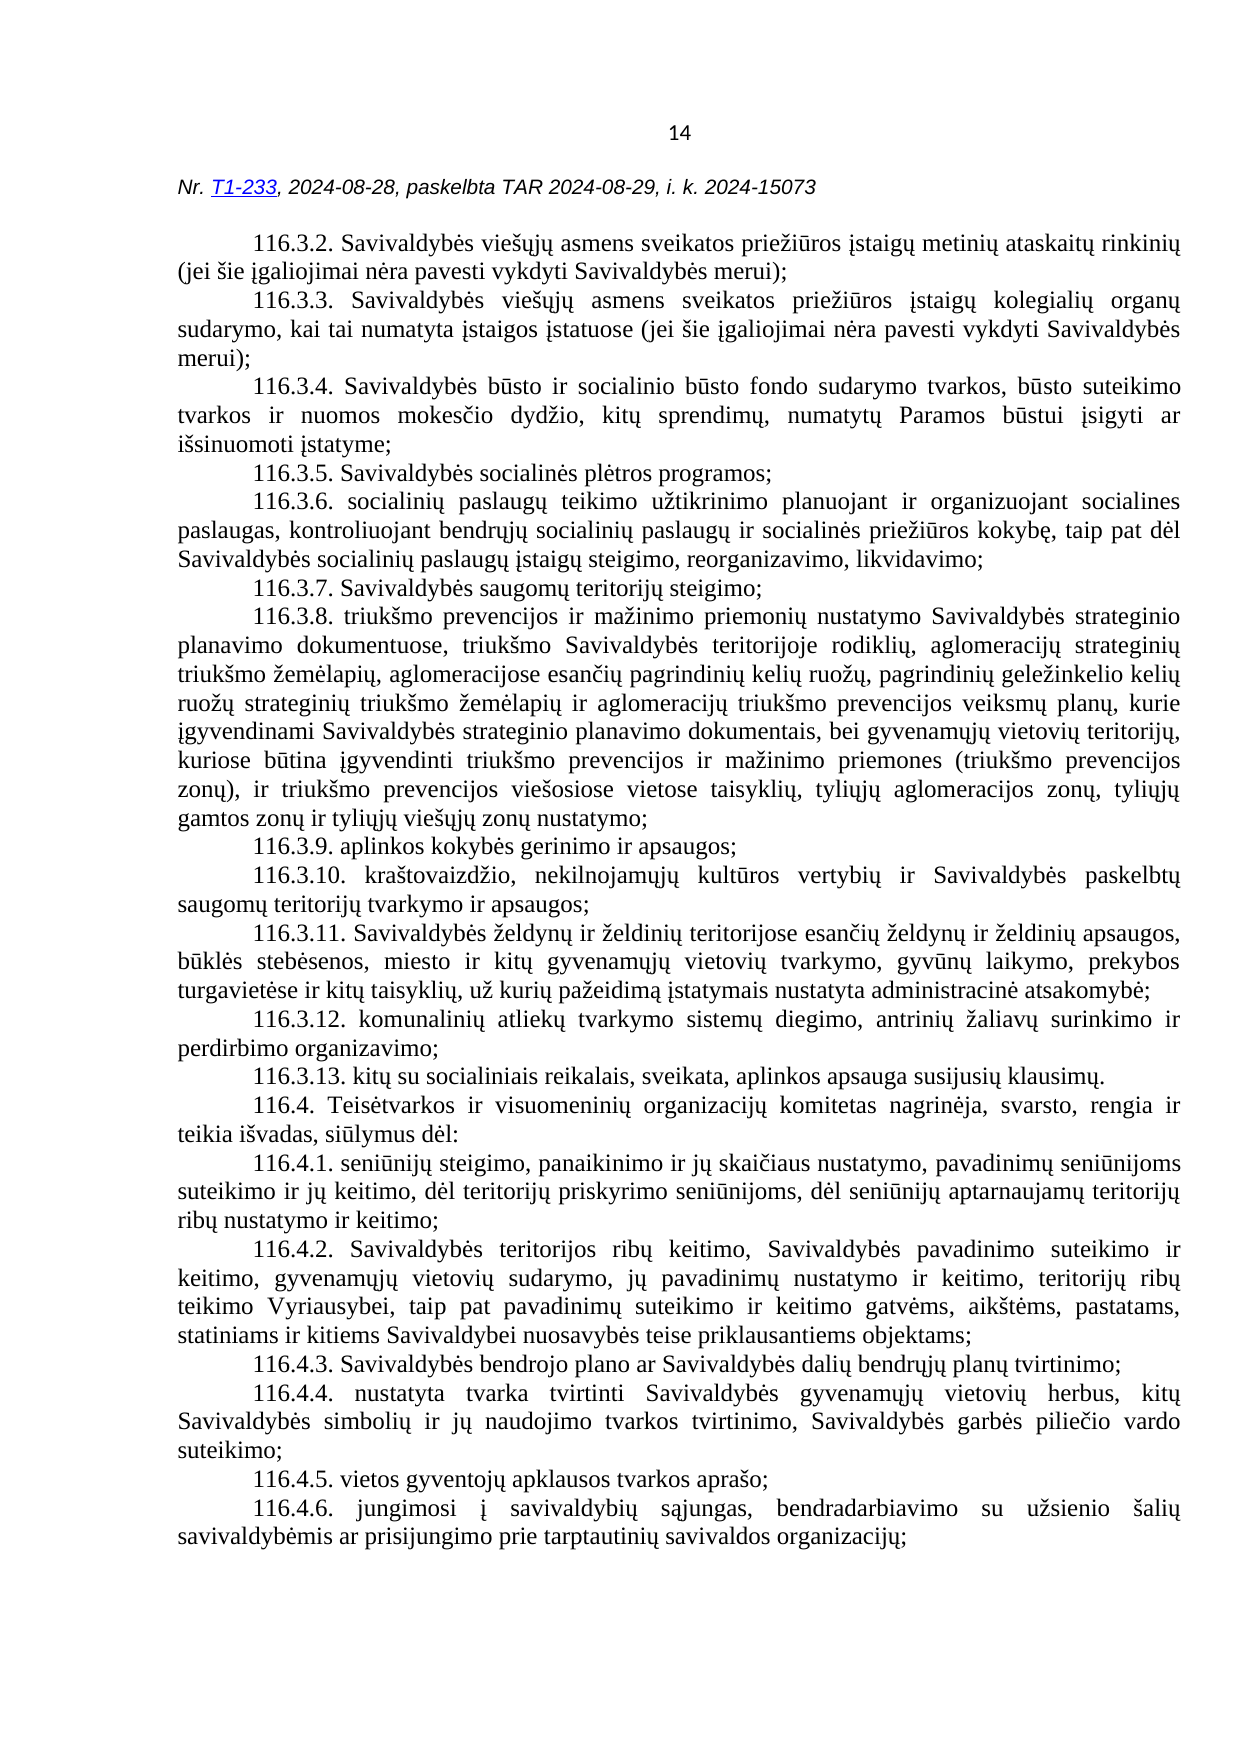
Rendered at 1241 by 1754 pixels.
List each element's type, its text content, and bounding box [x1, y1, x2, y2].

text 116.3.10. kraštovaizdžio, nekilnojamųjų kultūros vertybių ir Savivaldybės paskelbtų saugomų teritorijų tvarkymo ir apsaugos; [177, 860, 1181, 918]
text 116.4.6. jungimosi į savivaldybių sąjungas, bendradarbiavimo su užsienio šalių savivaldybėmis ar prisijungimo prie tarptautinių savivaldos organizacijų; [177, 1493, 1181, 1550]
text 116.4.3. Savivaldybės bendrojo plano ar Savivaldybės dalių bendrųjų planų tvirtinimo; [177, 1349, 1181, 1378]
text 116.3.3. Savivaldybės viešųjų asmens sveikatos priežiūros įstaigų kolegialių organų sudarymo, kai tai numatyta įstaigos įstatuose (jei šie įgaliojimai nėra pavesti vykdyti Savivaldybės merui); [177, 285, 1181, 371]
text Nr. T1-233, 2024-08-28, paskelbta TAR 2024-08-29, i. k. 2024-15073 [177, 175, 1181, 199]
text 116.4.2. Savivaldybės teritorijos ribų keitimo, Savivaldybės pavadinimo suteikimo ir keitimo, gyvenamųjų vietovių sudarymo, jų pavadinimų nustatymo ir keitimo, teritorijų ribų teikimo Vyriausybei, taip pat pavadinimų suteikimo ir keitimo gatvėms, aikštėms, pastatams, statiniams ir kitiems Savivaldybei nuosavybės teise priklausantiems objektams; [177, 1234, 1181, 1349]
text 116.4.4. nustatyta tvarka tvirtinti Savivaldybės gyvenamųjų vietovių herbus, kitų Savivaldybės simbolių ir jų naudojimo tvarkos tvirtinimo, Savivaldybės garbės piliečio vardo suteikimo; [177, 1378, 1181, 1464]
text 116.3.12. komunalinių atliekų tvarkymo sistemų diegimo, antrinių žaliavų surinkimo ir perdirbimo organizavimo; [177, 1004, 1181, 1061]
text 116.3.6. socialinių paslaugų teikimo užtikrinimo planuojant ir organizuojant socialines paslaugas, kontroliuojant bendrųjų socialinių paslaugų ir socialinės priežiūros kokybę, taip pat dėl Savivaldybės socialinių paslaugų įstaigų steigimo, reorganizavimo, likvidavimo; [177, 486, 1181, 573]
text 116.3.2. Savivaldybės viešųjų asmens sveikatos priežiūros įstaigų metinių ataskaitų rinkinių (jei šie įgaliojimai nėra pavesti vykdyti Savivaldybės merui); [177, 228, 1181, 285]
text 116.3.4. Savivaldybės būsto ir socialinio būsto fondo sudarymo tvarkos, būsto suteikimo tvarkos ir nuomos mokesčio dydžio, kitų sprendimų, numatytų Paramos būstui įsigyti ar išsinuomoti įstatyme; [177, 371, 1181, 458]
text 116.3.11. Savivaldybės želdynų ir želdinių teritorijose esančių želdynų ir želdinių apsaugos, būklės stebėsenos, miesto ir kitų gyvenamųjų vietovių tvarkymo, gyvūnų laikymo, prekybos turgavietėse ir kitų taisyklių, už kurių pažeidimą įstatymais nustatyta administracinė atsakomybė; [177, 918, 1181, 1004]
text 116.3.5. Savivaldybės socialinės plėtros programos; [177, 458, 1181, 486]
text 116.4.5. vietos gyventojų apklausos tvarkos aprašo; [177, 1464, 1181, 1493]
text 116.3.9. aplinkos kokybės gerinimo ir apsaugos; [177, 831, 1181, 860]
text 116.3.7. Savivaldybės saugomų teritorijų steigimo; [177, 573, 1181, 601]
text 116.3.13. kitų su socialiniais reikalais, sveikata, aplinkos apsauga susijusių klausimų. [177, 1061, 1181, 1090]
text 116.4.1. seniūnijų steigimo, panaikinimo ir jų skaičiaus nustatymo, pavadinimų seniūnijoms suteikimo ir jų keitimo, dėl teritorijų priskyrimo seniūnijoms, dėl seniūnijų aptarnaujamų teritorijų ribų nustatymo ir keitimo; [177, 1148, 1181, 1234]
text 116.4. Teisėtvarkos ir visuomeninių organizacijų komitetas nagrinėja, svarsto, rengia ir teikia išvadas, siūlymus dėl: [177, 1090, 1181, 1148]
text 116.3.8. triukšmo prevencijos ir mažinimo priemonių nustatymo Savivaldybės strateginio planavimo dokumentuose, triukšmo Savivaldybės teritorijoje rodiklių, aglomeracijų strateginių triukšmo žemėlapių, aglomeracijose esančių pagrindinių kelių ruožų, pagrindinių geležinkelio kelių ruožų strateginių triukšmo žemėlapių ir aglomeracijų triukšmo prevencijos veiksmų planų, kurie įgyvendinami Savivaldybės strateginio planavimo dokumentais, bei gyvenamųjų vietovių teritorijų, kuriose būtina įgyvendinti triukšmo prevencijos ir mažinimo priemones (triukšmo prevencijos zonų), ir triukšmo prevencijos viešosiose vietose taisyklių, tyliųjų aglomeracijos zonų, tyliųjų gamtos zonų ir tyliųjų viešųjų zonų nustatymo; [177, 601, 1181, 831]
